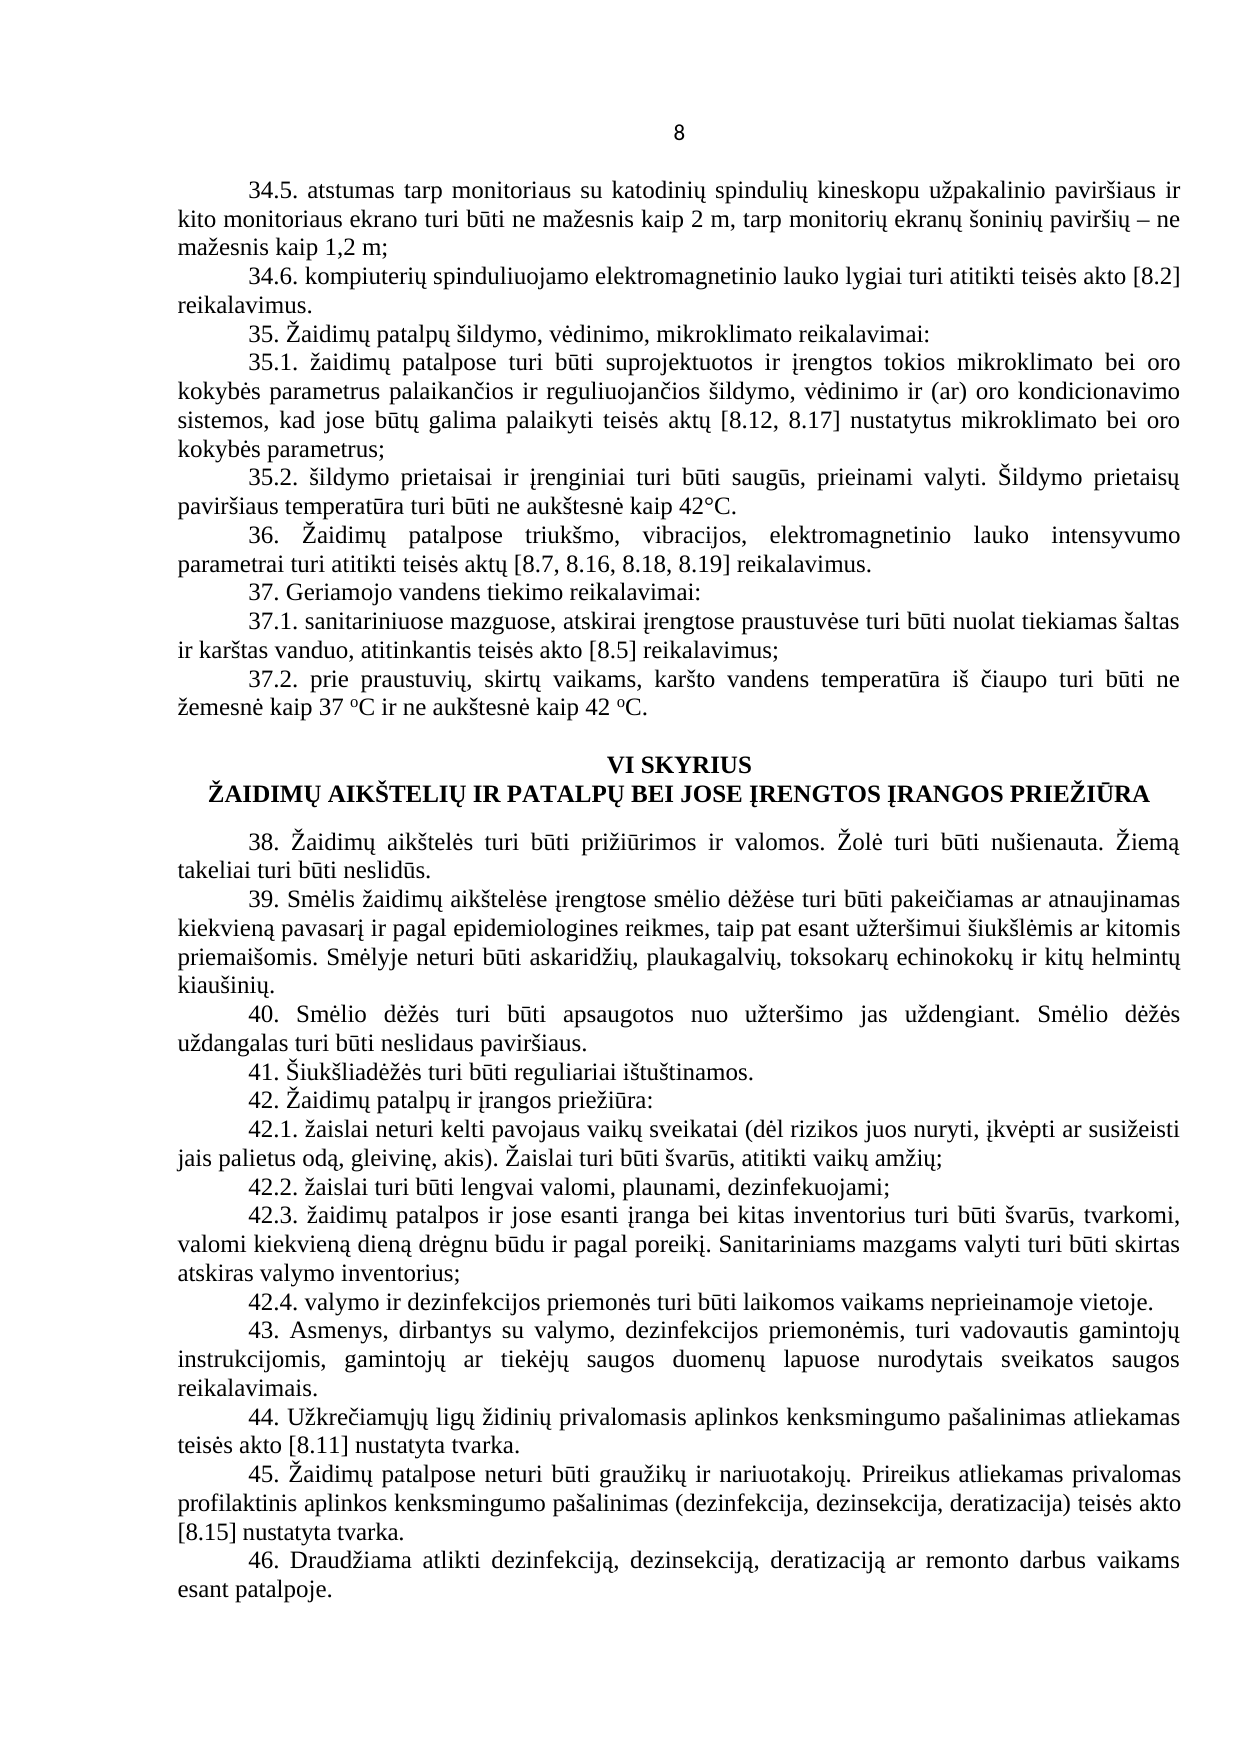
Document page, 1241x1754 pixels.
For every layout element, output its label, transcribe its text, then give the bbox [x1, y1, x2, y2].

text 35.1. žaidimų patalpose turi būti suprojektuotos ir įrengtos tokios mikroklimato bei oro kokybės parametrus palaikančios ir reguliuojančios šildymo, vėdinimo ir (ar) oro kondicionavimo sistemos, kad jose būtų galima palaikyti teisės aktų [8.12, 8.17] nustatytus mikroklimato bei oro kokybės parametrus; [177, 347, 1181, 462]
text VI SKYRIUS [177, 750, 1181, 779]
text 44. Užkrečiamųjų ligų židinių privalomasis aplinkos kenksmingumo pašalinimas atliekamas teisės akto [8.11] nustatyta tvarka. [177, 1402, 1181, 1459]
text 35.2. šildymo prietaisai ir įrenginiai turi būti saugūs, prieinami valyti. Šildymo prietaisų paviršiaus temperatūra turi būti ne aukštesnė kaip 42°C. [177, 462, 1181, 520]
text 42.1. žaislai neturi kelti pavojaus vaikų sveikatai (dėl rizikos juos nuryti, įkvėpti ar susižeisti jais palietus odą, gleivinę, akis). Žaislai turi būti švarūs, atitikti vaikų amžių; [177, 1114, 1181, 1172]
text 40. Smėlio dėžės turi būti apsaugotos nuo užteršimo jas uždengiant. Smėlio dėžės uždangalas turi būti neslidaus paviršiaus. [177, 999, 1181, 1057]
text 34.6. kompiuterių spinduliuojamo elektromagnetinio lauko lygiai turi atitikti teisės akto [8.2] reikalavimus. [177, 261, 1181, 319]
text 42.3. žaidimų patalpos ir jose esanti įranga bei kitas inventorius turi būti švarūs, tvarkomi, valomi kiekvieną dieną drėgnu būdu ir pagal poreikį. Sanitariniams mazgams valyti turi būti skirtas atskiras valymo inventorius; [177, 1200, 1181, 1287]
text 41. Šiukšliadėžės turi būti reguliariai ištuštinamos. [177, 1057, 1181, 1085]
text 42.4. valymo ir dezinfekcijos priemonės turi būti laikomos vaikams neprieinamoje vietoje. [177, 1287, 1181, 1315]
text 46. Draudžiama atlikti dezinfekciją, dezinsekciją, deratizaciją ar remonto darbus vaikams esant patalpoje. [177, 1545, 1181, 1603]
text 36. Žaidimų patalpose triukšmo, vibracijos, elektromagnetinio lauko intensyvumo parametrai turi atitikti teisės aktų [8.7, 8.16, 8.18, 8.19] reikalavimus. [177, 520, 1181, 577]
text 37. Geriamojo vandens tiekimo reikalavimai: [177, 577, 1181, 606]
text 34.5. atstumas tarp monitoriaus su katodinių spindulių kineskopu užpakalinio paviršiaus ir kito monitoriaus ekrano turi būti ne mažesnis kaip 2 m, tarp monitorių ekranų šoninių paviršių – ne mažesnis kaip 1,2 m; [177, 175, 1181, 261]
text 45. Žaidimų patalpose neturi būti graužikų ir nariuotakojų. Prireikus atliekamas privalomas profilaktinis aplinkos kenksmingumo pašalinimas (dezinfekcija, dezinsekcija, deratizacija) teisės akto [8.15] nustatyta tvarka. [177, 1459, 1181, 1545]
text 37.2. prie praustuvių, skirtų vaikams, karšto vandens temperatūra iš čiaupo turi būti ne žemesnė kaip 37 oC ir ne aukštesnė kaip 42 oC. [177, 664, 1181, 721]
text 43. Asmenys, dirbantys su valymo, dezinfekcijos priemonėmis, turi vadovautis gamintojų instrukcijomis, gamintojų ar tiekėjų saugos duomenų lapuose nurodytais sveikatos saugos reikalavimais. [177, 1315, 1181, 1402]
text 38. Žaidimų aikštelės turi būti prižiūrimos ir valomos. Žolė turi būti nušienauta. Žiemą takeliai turi būti neslidūs. [177, 827, 1181, 884]
text 39. Smėlis žaidimų aikštelėse įrengtose smėlio dėžėse turi būti pakeičiamas ar atnaujinamas kiekvieną pavasarį ir pagal epidemiologines reikmes, taip pat esant užteršimui šiukšlėmis ar kitomis priemaišomis. Smėlyje neturi būti askaridžių, plaukagalvių, toksokarų echinokokų ir kitų helmintų kiaušinių. [177, 884, 1181, 999]
text 42.2. žaislai turi būti lengvai valomi, plaunami, dezinfekuojami; [177, 1172, 1181, 1200]
text 35. Žaidimų patalpų šildymo, vėdinimo, mikroklimato reikalavimai: [177, 319, 1181, 347]
text 37.1. sanitariniuose mazguose, atskirai įrengtose praustuvėse turi būti nuolat tiekiamas šaltas ir karštas vanduo, atitinkantis teisės akto [8.5] reikalavimus; [177, 606, 1181, 664]
text 42. Žaidimų patalpų ir įrangos priežiūra: [177, 1085, 1181, 1114]
text ŽAIDIMŲ AIKŠTELIŲ IR PATALPŲ BEI JOSE ĮRENGTOS ĮRANGOS PRIEŽIŪRA [177, 779, 1181, 807]
